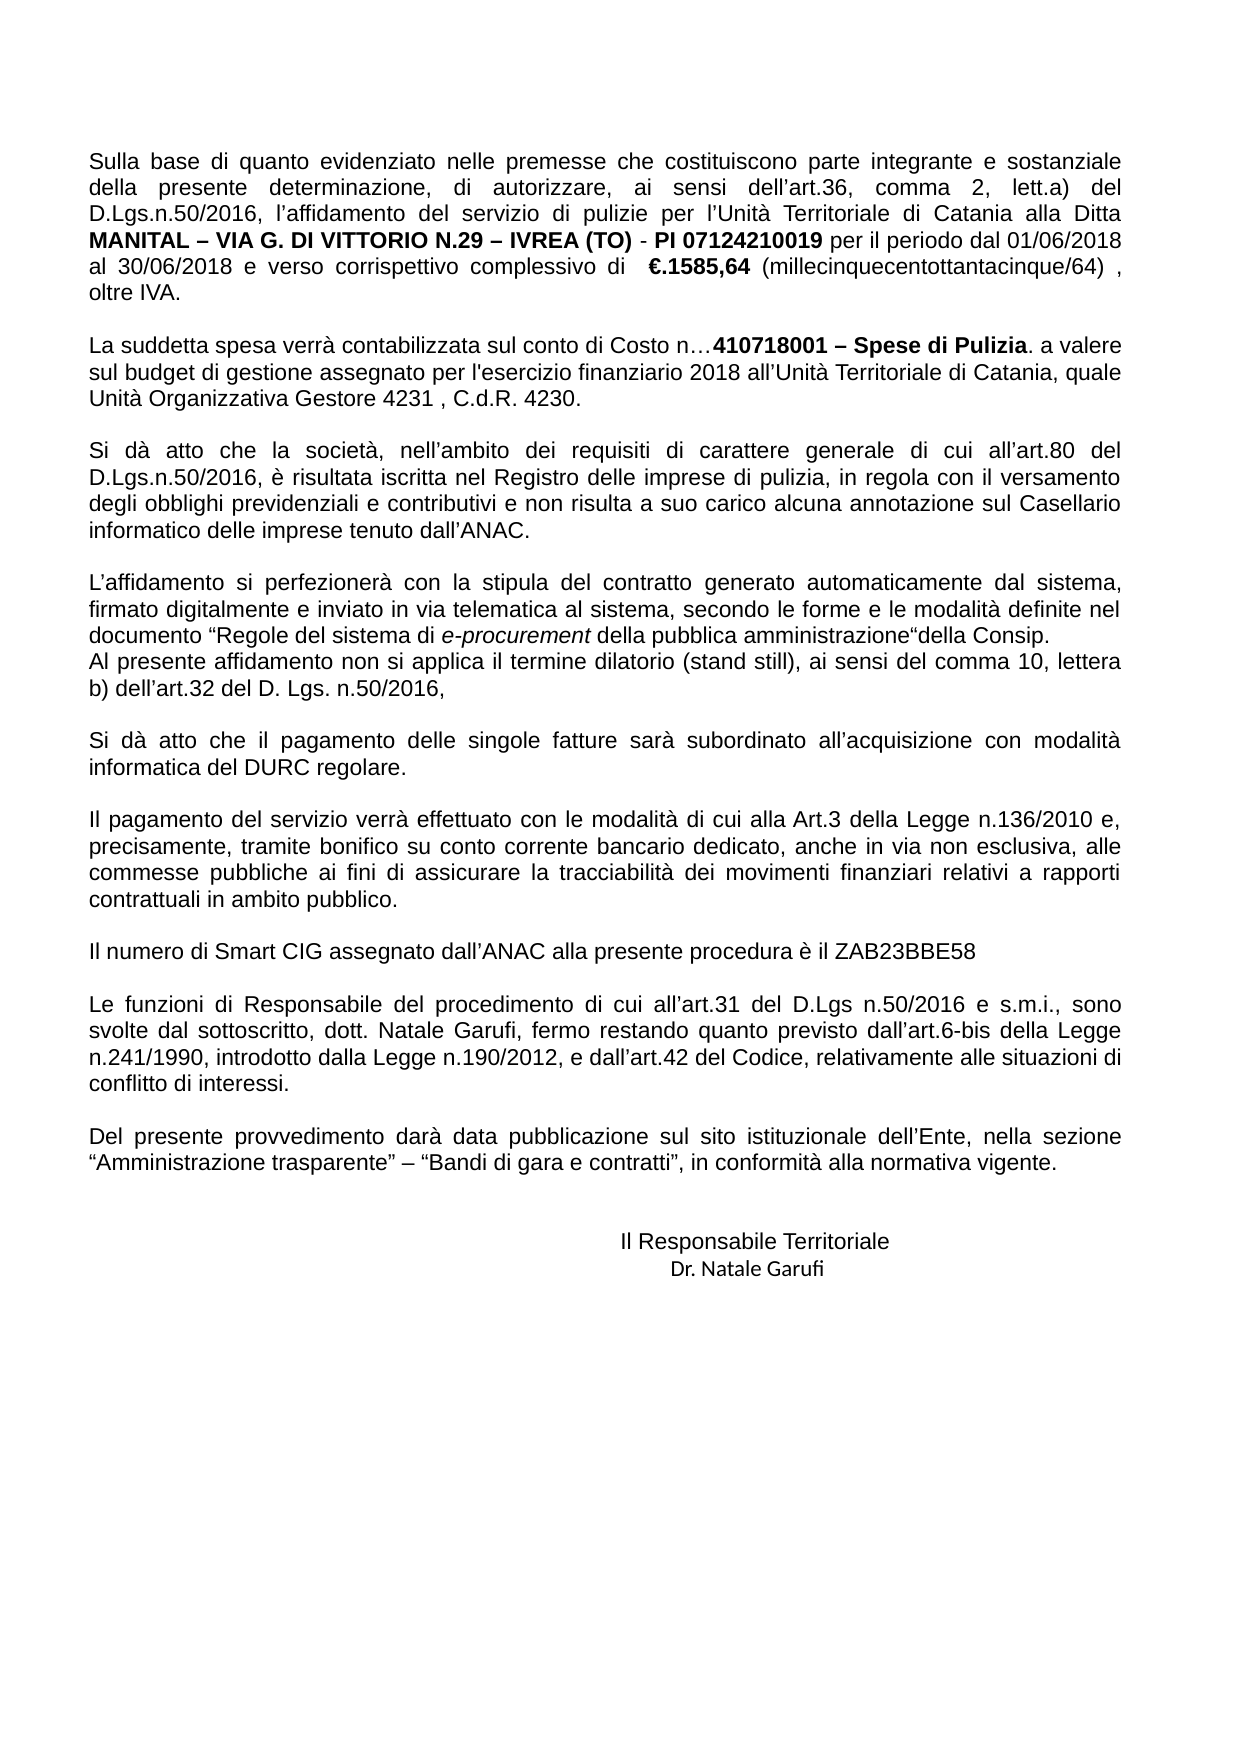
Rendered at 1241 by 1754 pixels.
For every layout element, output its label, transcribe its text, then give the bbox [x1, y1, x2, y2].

text L’affidamento si perfezionerà con la stipula del contratto generato automaticamente dal sistema, firmato digitalmente e inviato in via telematica al sistema, secondo le forme e le modalità definite nel documento “Regole del sistema di e-procurement della pubblica amministrazione“della Consip. [88, 569, 1122, 648]
text Il Responsabile Territoriale [620, 1228, 1122, 1254]
text Si dà atto che la società, nell’ambito dei requisiti di carattere generale di cui all’art.80 del D.Lgs.n.50/2016, è risultata iscritta nel Registro delle imprese di pulizia, in regola con il versamento degli obblighi previdenziali e contributivi e non risulta a suo carico alcuna annotazione sul Casellario informatico delle imprese tenuto dall’ANAC. [88, 437, 1122, 543]
text Il pagamento del servizio verrà effettuato con le modalità di cui alla Art.3 della Legge n.136/2010 e, precisamente, tramite bonifico su conto corrente bancario dedicato, anche in via non esclusiva, alle commesse pubbliche ai fini di assicurare la tracciabilità dei movimenti finanziari relativi a rapporti contrattuali in ambito pubblico. [88, 806, 1122, 912]
text Dr. Natale Garufi [88, 1254, 1122, 1282]
text Al presente affidamento non si applica il termine dilatorio (stand still), ai sensi del comma 10, lettera b) dell’art.32 del D. Lgs. n.50/2016, [88, 648, 1122, 701]
text Le funzioni di Responsabile del procedimento di cui all’art.31 del D.Lgs n.50/2016 e s.m.i., sono svolte dal sottoscritto, dott. Natale Garufi, fermo restando quanto previsto dall’art.6-bis della Legge n.241/1990, introdotto dalla Legge n.190/2012, e dall’art.42 del Codice, relativamente alle situazioni di conflitto di interessi. [88, 991, 1122, 1096]
text Il numero di Smart CIG assegnato dall’ANAC alla presente procedura è il ZAB23BBE58 [88, 938, 1122, 964]
text Si dà atto che il pagamento delle singole fatture sarà subordinato all’acquisizione con modalità informatica del DURC regolare. [88, 727, 1122, 780]
text La suddetta spesa verrà contabilizzata sul conto di Costo n…410718001 – Spese di Pulizia. a valere sul budget di gestione assegnato per l'esercizio finanziario 2018 all’Unità Territoriale di Catania, quale Unità Organizzativa Gestore 4231 , C.d.R. 4230. [88, 332, 1122, 411]
text Sulla base di quanto evidenziato nelle premesse che costituiscono parte integrante e sostanziale della presente determinazione, di autorizzare, ai sensi dell’art.36, comma 2, lett.a) del D.Lgs.n.50/2016, l’affidamento del servizio di pulizie per l’Unità Territoriale di Catania alla Ditta MANITAL – VIA G. DI VITTORIO N.29 – IVREA (TO) - PI 07124210019 per il periodo dal 01/06/2018 al 30/06/2018 e verso corrispettivo complessivo di €.1585,64 (millecinquecentottantacinque/64) , oltre IVA. [88, 148, 1122, 306]
text Del presente provvedimento darà data pubblicazione sul sito istituzionale dell’Ente, nella sezione “Amministrazione trasparente” – “Bandi di gara e contratti”, in conformità alla normativa vigente. [88, 1123, 1122, 1175]
